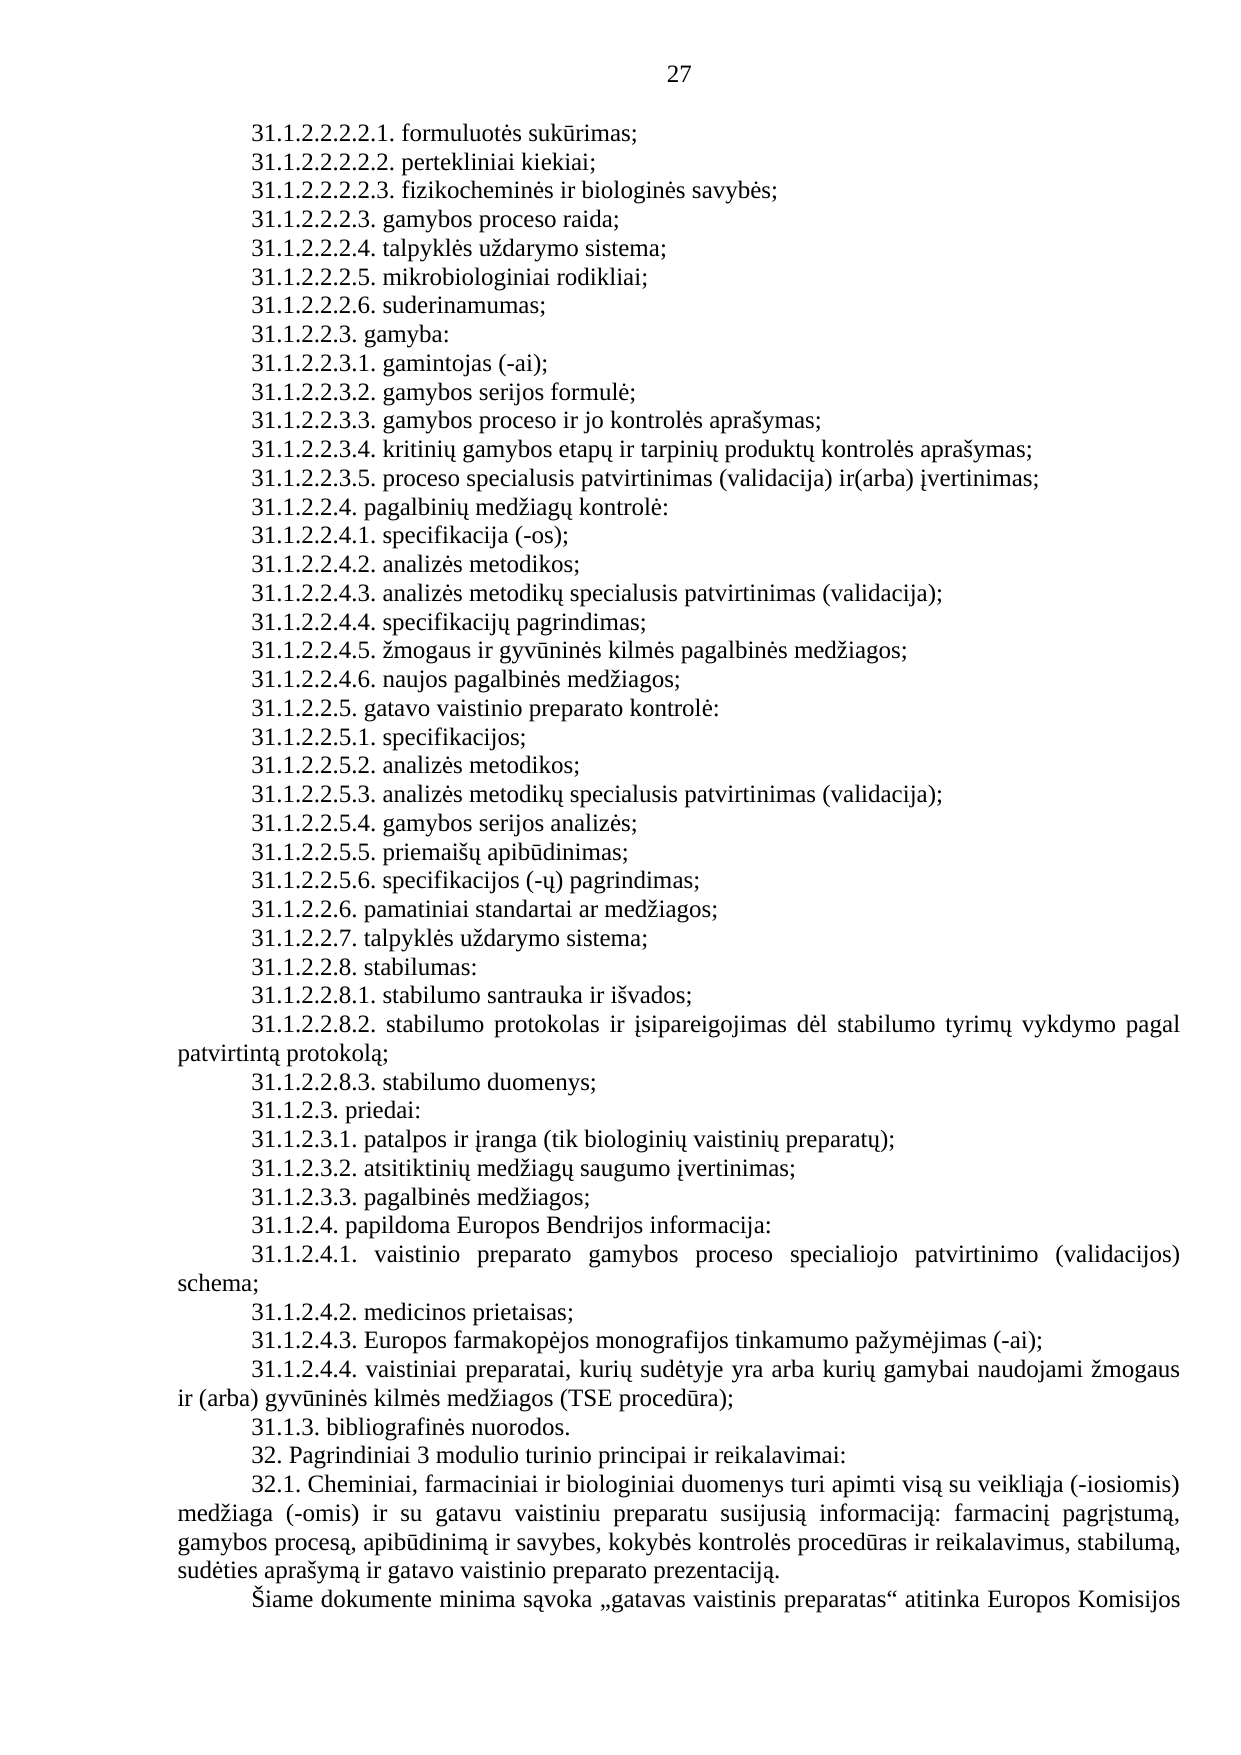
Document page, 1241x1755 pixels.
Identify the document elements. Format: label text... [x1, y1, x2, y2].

text 31.1.2.2.2.4. talpyklės uždarymo sistema; [177, 233, 1181, 262]
text 31.1.2.3.3. pagalbinės medžiagos; [177, 1182, 1181, 1211]
text 31.1.2.2.4.4. specifikacijų pagrindimas; [177, 607, 1181, 636]
text 31.1.2.2.5. gatavo vaistinio preparato kontrolė: [177, 693, 1181, 722]
text 31.1.2.3.1. patalpos ir įranga (tik biologinių vaistinių preparatų); [177, 1124, 1181, 1153]
text 31.1.2.2.5.6. specifikacijos (-ų) pagrindimas; [177, 866, 1181, 894]
text 32. Pagrindiniai 3 modulio turinio principai ir reikalavimai: [177, 1441, 1181, 1469]
text 31.1.2.2.3.4. kritinių gamybos etapų ir tarpinių produktų kontrolės aprašymas; [177, 434, 1181, 463]
text 31.1.2.2.4.1. specifikacija (-os); [177, 521, 1181, 549]
text 31.1.2.2.2.2.3. fizikocheminės ir biologinės savybės; [177, 176, 1181, 204]
text 31.1.2.2.5.3. analizės metodikų specialusis patvirtinimas (validacija); [177, 779, 1181, 808]
text 31.1.2.4.2. medicinos prietaisas; [177, 1297, 1181, 1326]
text 31.1.2.2.2.2.1. formuluotės sukūrimas; [177, 118, 1181, 147]
text 31.1.2.2.8. stabilumas: [177, 952, 1181, 981]
text 31.1.2.2.5.5. priemaišų apibūdinimas; [177, 837, 1181, 866]
text 31.1.2.2.4.3. analizės metodikų specialusis patvirtinimas (validacija); [177, 578, 1181, 607]
text 32.1. Cheminiai, farmaciniai ir biologiniai duomenys turi apimti visą su veikliąja (-iosiomis) medžiaga (-omis) ir su gatavu vaistiniu preparatu susijusią informaciją: farmacinį pagrįstumą, gamybos procesą, apibūdinimą ir savybes, kokybės kontrolės procedūras ir reikalavimus, stabilumą, sudėties aprašymą ir gatavo vaistinio preparato prezentaciją. [177, 1469, 1181, 1584]
text 31.1.2.2.3.5. proceso specialusis patvirtinimas (validacija) ir(arba) įvertinimas; [177, 463, 1181, 492]
text 31.1.2.2.5.4. gamybos serijos analizės; [177, 808, 1181, 837]
text Šiame dokumente minima sąvoka „gatavas vaistinis preparatas“ atitinka Europos Komisijos [177, 1584, 1181, 1613]
text 31.1.2.2.2.5. mikrobiologiniai rodikliai; [177, 262, 1181, 291]
text 31.1.2.2.4. pagalbinių medžiagų kontrolė: [177, 492, 1181, 521]
text 31.1.2.2.8.2. stabilumo protokolas ir įsipareigojimas dėl stabilumo tyrimų vykdymo pagal patvirtintą protokolą; [177, 1009, 1181, 1067]
text 31.1.2.2.5.2. analizės metodikos; [177, 751, 1181, 779]
text 31.1.2.3.2. atsitiktinių medžiagų saugumo įvertinimas; [177, 1153, 1181, 1182]
text 31.1.2.2.4.2. analizės metodikos; [177, 549, 1181, 578]
text 31.1.2.2.8.1. stabilumo santrauka ir išvados; [177, 981, 1181, 1009]
text 31.1.2.4.1. vaistinio preparato gamybos proceso specialiojo patvirtinimo (validacijos) schema; [177, 1239, 1181, 1297]
text 31.1.2.4.4. vaistiniai preparatai, kurių sudėtyje yra arba kurių gamybai naudojami žmogaus ir (arba) gyvūninės kilmės medžiagos (TSE procedūra); [177, 1354, 1181, 1412]
text 31.1.2.2.5.1. specifikacijos; [177, 722, 1181, 751]
text 31.1.2.2.2.6. suderinamumas; [177, 291, 1181, 319]
text 31.1.2.2.2.2.2. pertekliniai kiekiai; [177, 147, 1181, 176]
text 31.1.2.2.3.3. gamybos proceso ir jo kontrolės aprašymas; [177, 406, 1181, 434]
text 31.1.2.3. priedai: [177, 1096, 1181, 1124]
text 31.1.2.4. papildoma Europos Bendrijos informacija: [177, 1211, 1181, 1239]
text 31.1.2.2.2.3. gamybos proceso raida; [177, 204, 1181, 233]
text 31.1.2.2.6. pamatiniai standartai ar medžiagos; [177, 894, 1181, 923]
text 31.1.2.2.7. talpyklės uždarymo sistema; [177, 923, 1181, 952]
text 31.1.3. bibliografinės nuorodos. [177, 1412, 1181, 1441]
text 31.1.2.2.4.5. žmogaus ir gyvūninės kilmės pagalbinės medžiagos; [177, 636, 1181, 664]
text 31.1.2.2.3.1. gamintojas (-ai); [177, 348, 1181, 377]
text 31.1.2.2.8.3. stabilumo duomenys; [177, 1067, 1181, 1096]
text 31.1.2.2.3.2. gamybos serijos formulė; [177, 377, 1181, 406]
text 31.1.2.4.3. Europos farmakopėjos monografijos tinkamumo pažymėjimas (-ai); [177, 1326, 1181, 1354]
text 31.1.2.2.4.6. naujos pagalbinės medžiagos; [177, 664, 1181, 693]
text 31.1.2.2.3. gamyba: [177, 319, 1181, 348]
